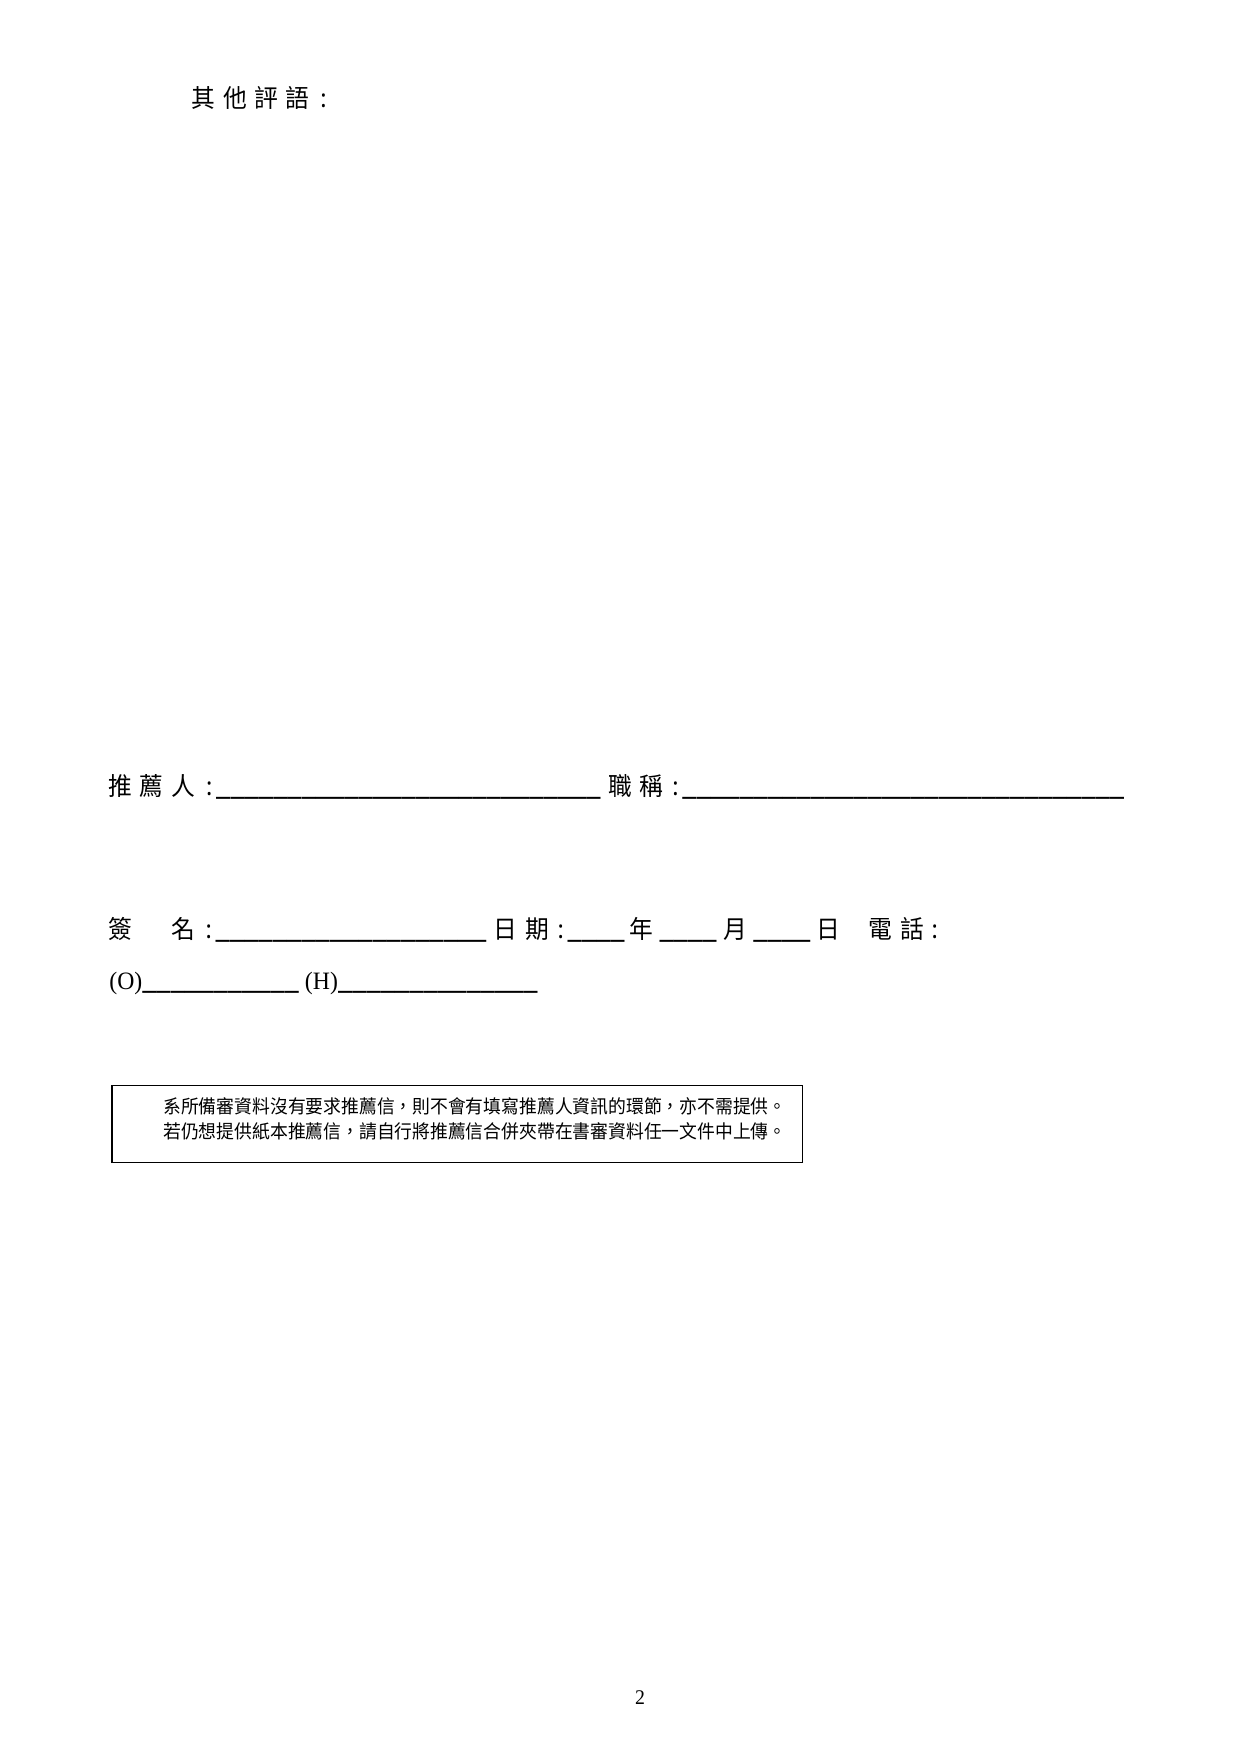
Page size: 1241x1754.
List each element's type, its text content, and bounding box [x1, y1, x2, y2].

text 推薦人:___________________________職稱:_______________________________ [104, 732, 1130, 794]
text 系所備審資料沒有要求推薦信，則不會有填寫推薦人資訊的環節，亦不需提供。 [127, 1093, 787, 1118]
text 簽 名:___________________日期:____年____月____日 電話:(O)___________ (H)______________ [104, 876, 1130, 1001]
text 若仍想提供紙本推薦信，請自行將推薦信合併夾帶在書審資料任一文件中上傳。 [127, 1118, 787, 1143]
text 其他評語: [182, 44, 1074, 107]
